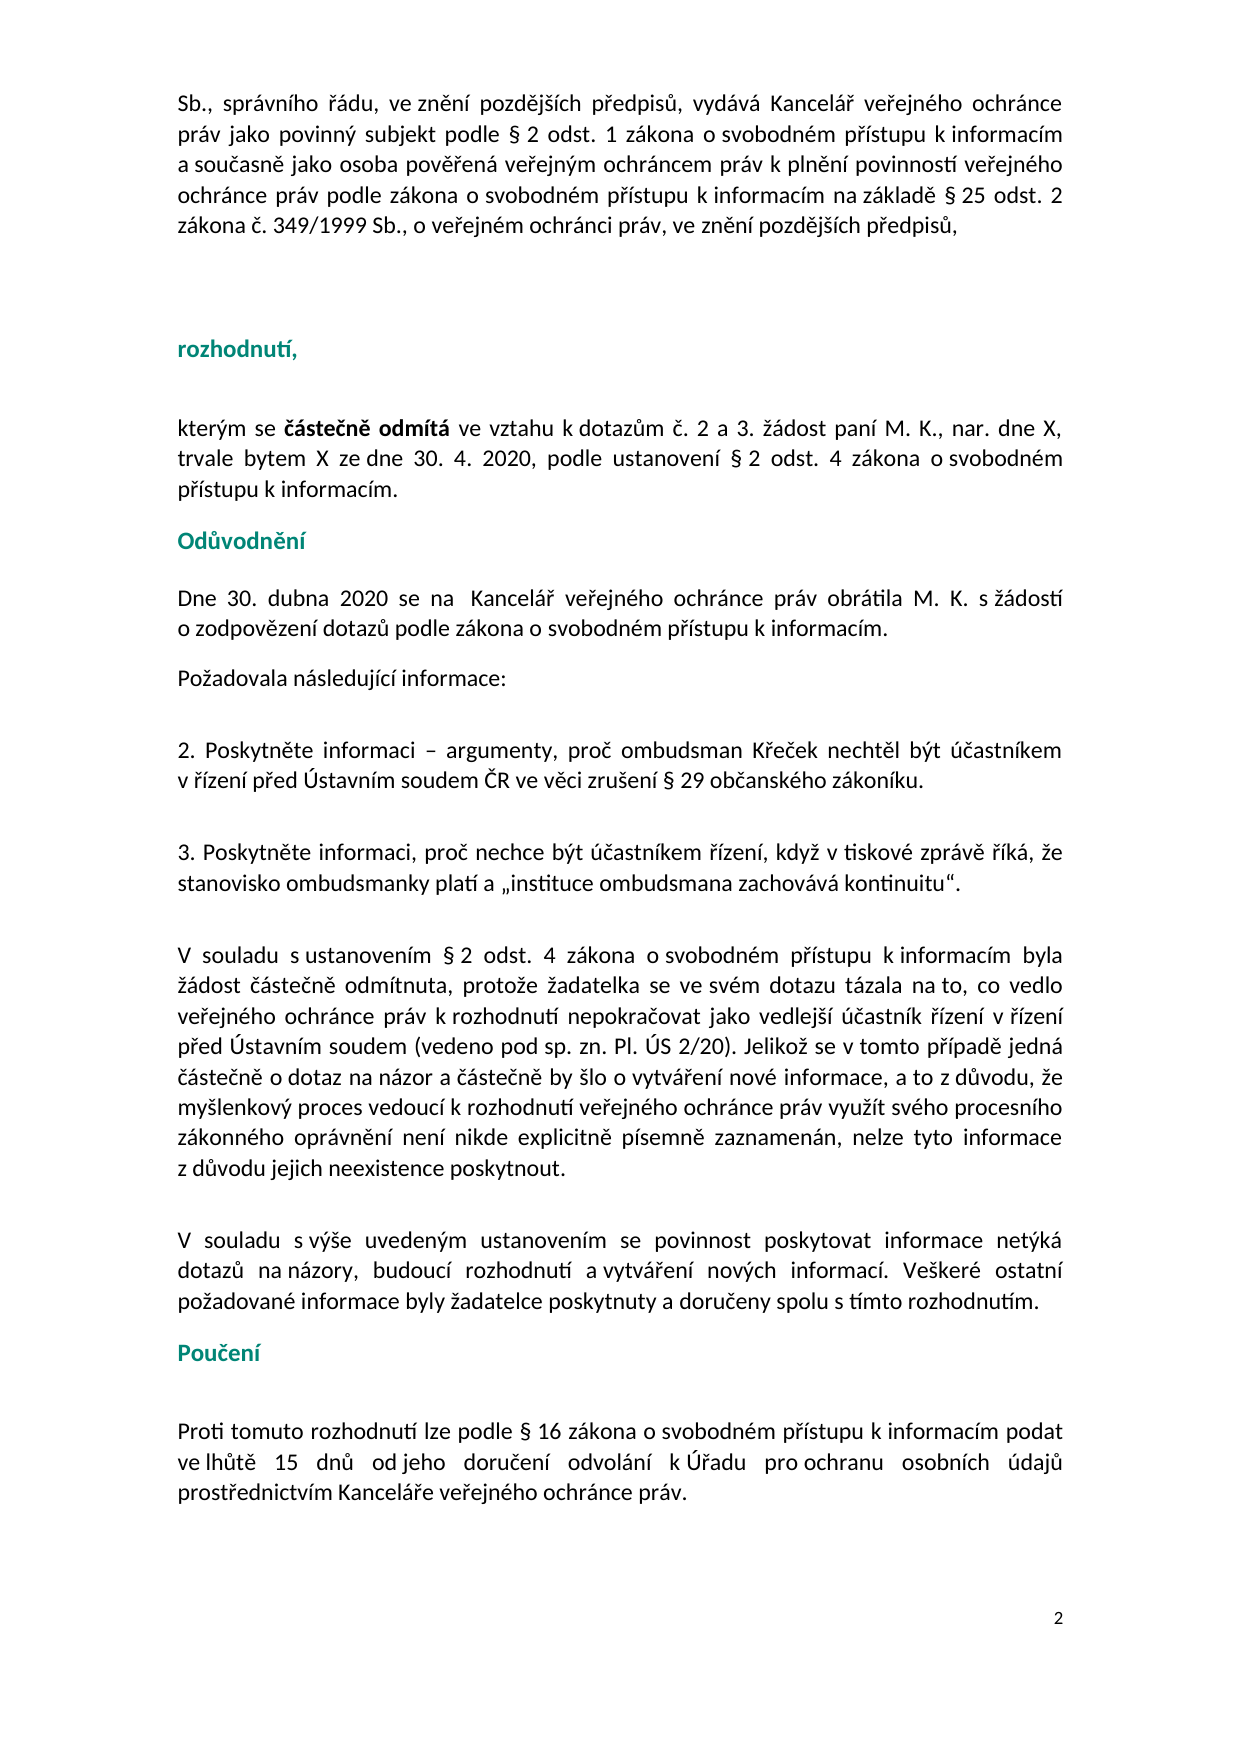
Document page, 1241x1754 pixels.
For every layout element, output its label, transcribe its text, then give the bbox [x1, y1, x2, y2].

subtitle Poučení [177, 1337, 1063, 1368]
text Dne 30. dubna 2020 se na Kancelář veřejného ochránce práv obrátila M. K. s žádostí o zodpovězení dotazů podle zákona o svobodném přístupu k informacím. [177, 583, 1063, 642]
text 3. Poskytněte informaci, proč nechce být účastníkem řízení, když v tiskové zprávě říká, že stanovisko ombudsmanky platí a „instituce ombudsmana zachovává kontinuitu“. [177, 837, 1063, 897]
text Požadovala následující informace: [177, 663, 1063, 692]
subtitle rozhodnutí, [177, 333, 1063, 364]
text V souladu s ustanovením § 2 odst. 4 zákona o svobodném přístupu k informacím byla žádost částečně odmítnuta, protože žadatelka se ve svém dotazu tázala na to, co vedlo veřejného ochránce práv k rozhodnutí nepokračovat jako vedlejší účastník řízení v řízení před Ústavním soudem (vedeno pod sp. zn. Pl. ÚS 2/20). Jelikož se v tomto případě jedná částečně o dotaz na názor a částečně by šlo o vytváření nové informace, a to z důvodu, že myšlenkový proces vedoucí k rozhodnutí veřejného ochránce práv využít svého procesního zákonného oprávnění není nikde explicitně písemně zaznamenán, nelze tyto informace z důvodu jejich neexistence poskytnout. [177, 940, 1063, 1182]
text kterým se částečně odmítá ve vztahu k dotazům č. 2 a 3. žádost paní M. K., nar. dne X, trvale bytem X ze dne 30. 4. 2020, podle ustanovení § 2 odst. 4 zákona o svobodném přístupu k informacím. [177, 413, 1063, 503]
text Proti tomuto rozhodnutí lze podle § 16 zákona o svobodném přístupu k informacím podat ve lhůtě 15 dnů od jeho doručení odvolání k Úřadu pro ochranu osobních údajů prostřednictvím Kanceláře veřejného ochránce práv. [177, 1416, 1063, 1507]
text Sb., správního řádu, ve znění pozdějších předpisů, vydává Kancelář veřejného ochránce práv jako povinný subjekt podle § 2 odst. 1 zákona o svobodném přístupu k informacím a současně jako osoba pověřená veřejným ochráncem práv k plnění povinností veřejného ochránce práv podle zákona o svobodném přístupu k informacím na základě § 25 odst. 2 zákona č. 349/1999 Sb., o veřejném ochránci práv, ve znění pozdějších předpisů, [177, 88, 1063, 239]
text 2. Poskytněte informaci – argumenty, proč ombudsman Křeček nechtěl být účastníkem v řízení před Ústavním soudem ČR ve věci zrušení § 29 občanského zákoníku. [177, 735, 1063, 795]
subtitle Odůvodnění [177, 525, 1063, 556]
text V souladu s výše uvedeným ustanovením se povinnost poskytovat informace netýká dotazů na názory, budoucí rozhodnutí a vytváření nových informací. Veškeré ostatní požadované informace byly žadatelce poskytnuty a doručeny spolu s tímto rozhodnutím. [177, 1225, 1063, 1315]
